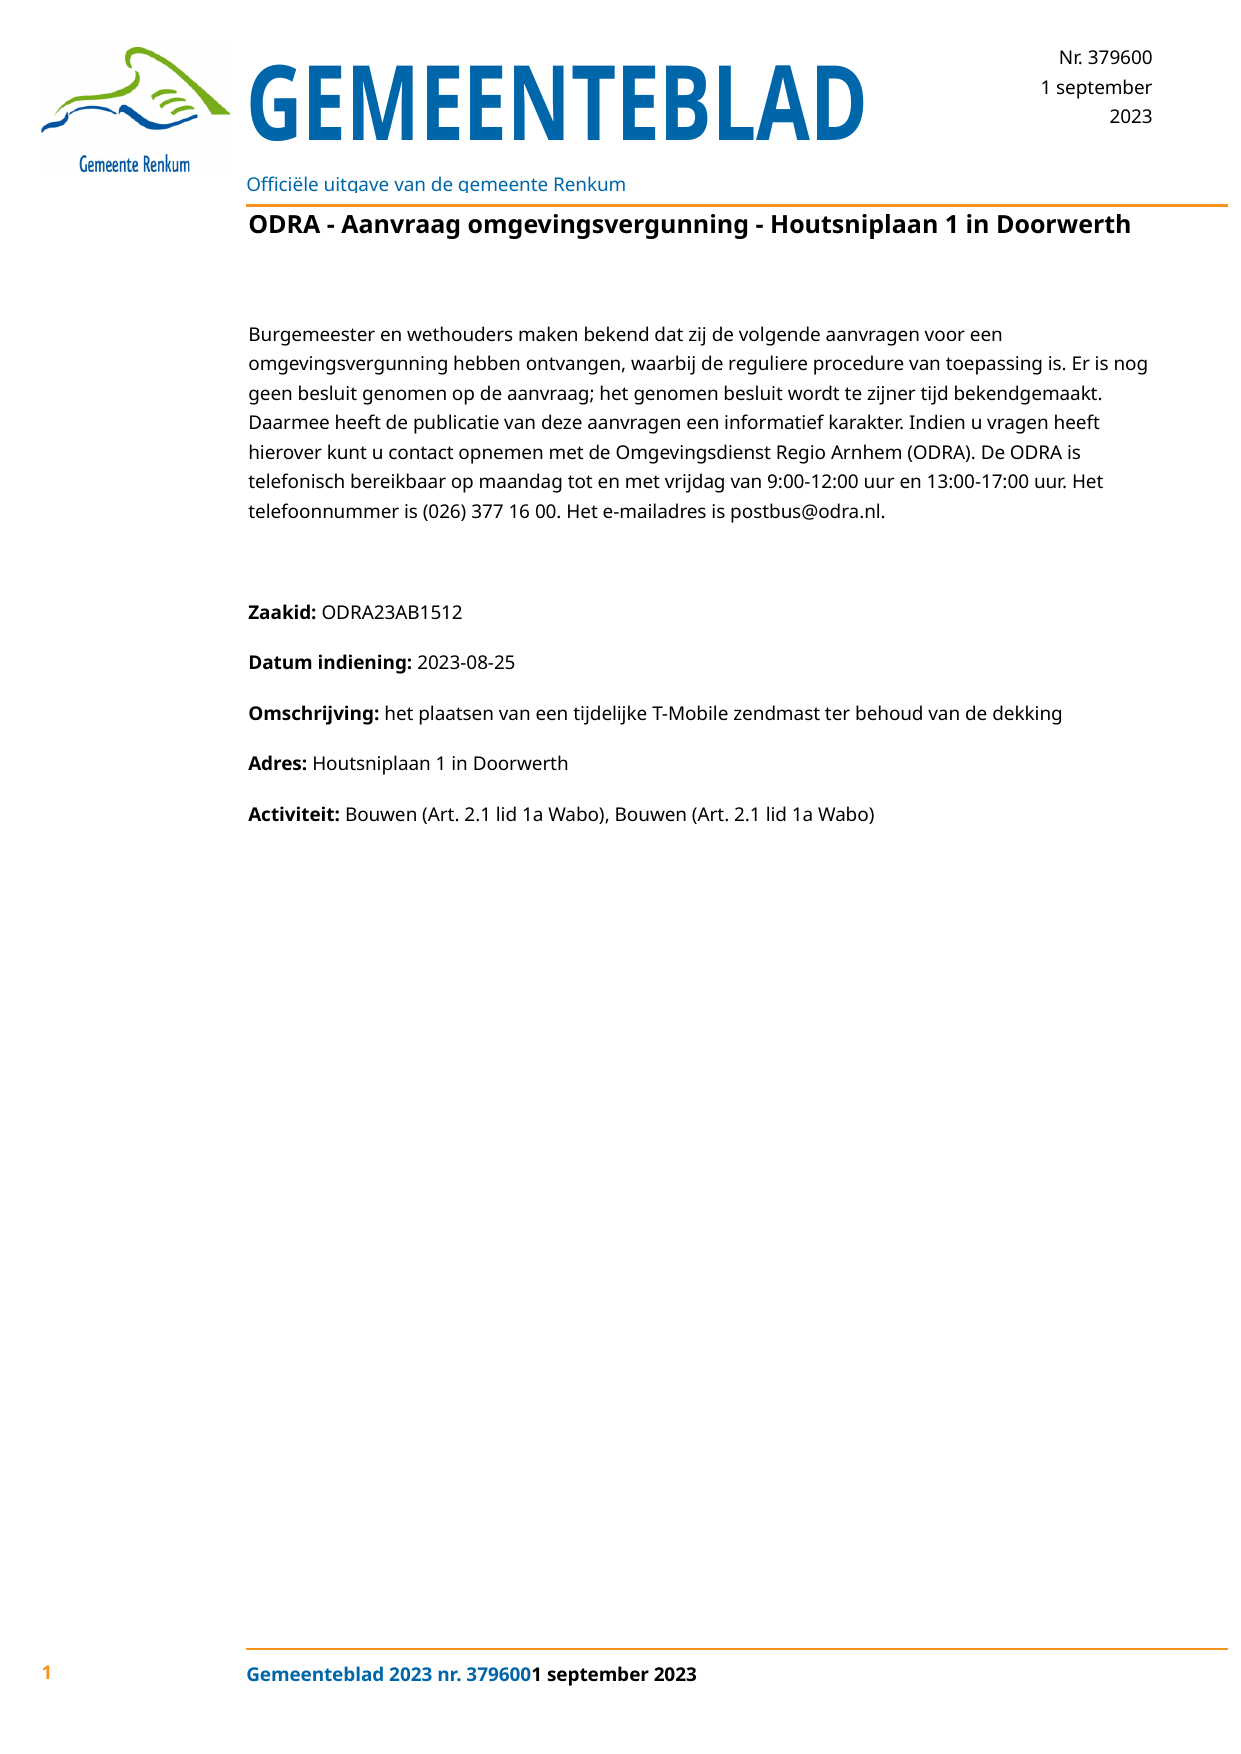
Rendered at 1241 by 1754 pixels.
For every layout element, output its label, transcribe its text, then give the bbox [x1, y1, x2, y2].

text Activiteit: Bouwen (Art. 2.1 lid 1a Wabo), Bouwen (Art. 2.1 lid 1a Wabo) [248, 801, 1152, 826]
text Adres: Houtsniplaan 1 in Doorwerth [248, 750, 1152, 776]
text ODRA - Aanvraag omgevingsvergunning - Houtsniplaan 1 in Doorwerth [248, 207, 1152, 241]
text Burgemeester en wethouders maken bekend dat zij de volgende aanvragen voor een omgevingsvergunning hebben ontvangen, waarbij de reguliere procedure van toepassing is. Er is nog geen besluit genomen op de aanvraag; het genomen besluit wordt te zijner tijd bekendgemaakt. Daarmee heeft de publicatie van deze aanvragen een informatief karakter. Indien u vragen heeft hierover kunt u contact opnemen met de Omgevingsdienst Regio Arnhem (ODRA). De ODRA is telefonisch bereikbaar op maandag tot en met vrijdag van 9:00-12:00 uur en 13:00-17:00 uur. Het telefoonnummer is (026) 377 16 00. Het e-mailadres is postbus@odra.nl. [248, 321, 1152, 524]
text Omschrijving: het plaatsen van een tijdelijke T-Mobile zendmast ter behoud van de dekking [248, 700, 1152, 726]
text Zaakid: ODRA23AB1512 [248, 599, 1152, 625]
text Datum indiening: 2023-08-25 [248, 649, 1152, 675]
picture [41, 47, 231, 172]
